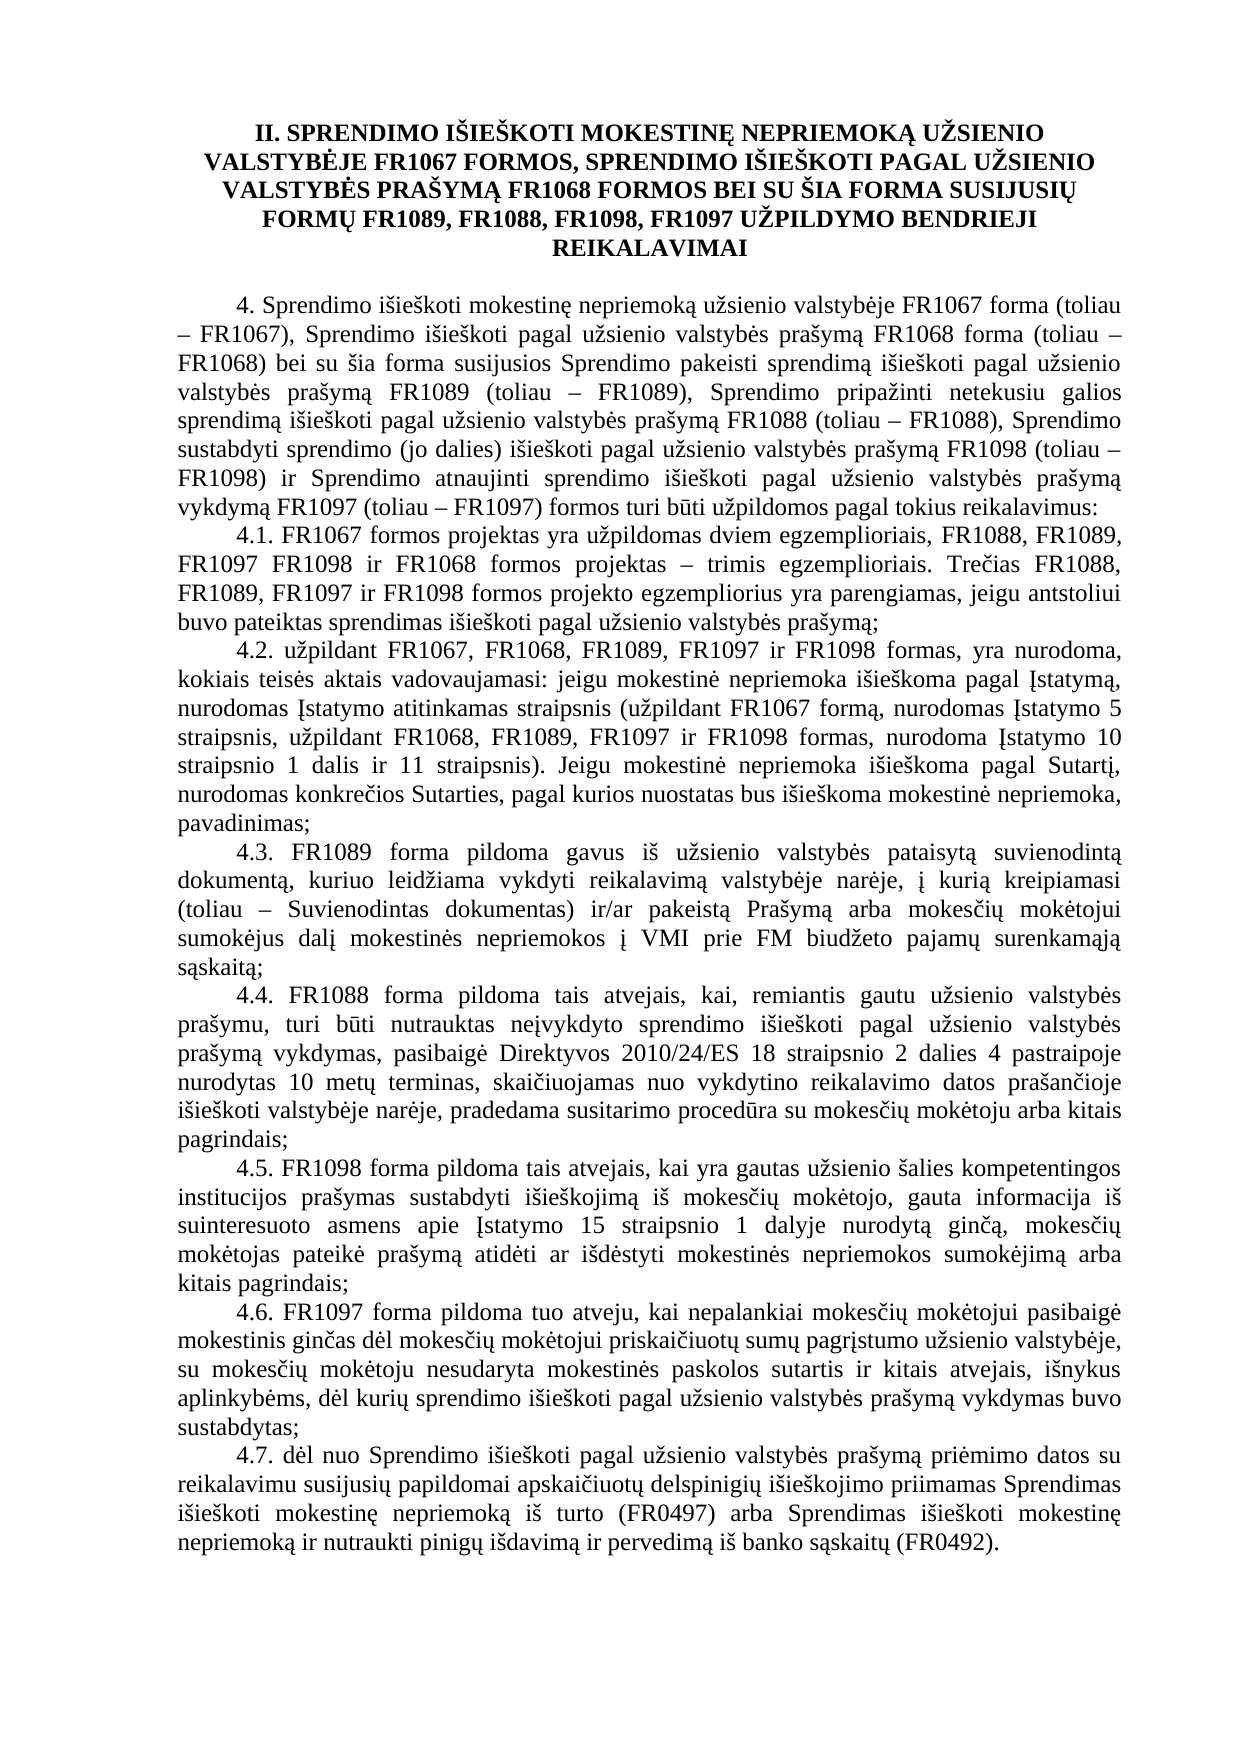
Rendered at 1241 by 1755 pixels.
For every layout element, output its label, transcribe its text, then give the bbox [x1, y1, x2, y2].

text 4. Sprendimo išieškoti mokestinę nepriemoką užsienio valstybėje FR1067 forma (toliau – FR1067), Sprendimo išieškoti pagal užsienio valstybės prašymą FR1068 forma (toliau – FR1068) bei su šia forma susijusios Sprendimo pakeisti sprendimą išieškoti pagal užsienio valstybės prašymą FR1089 (toliau – FR1089), Sprendimo pripažinti netekusiu galios sprendimą išieškoti pagal užsienio valstybės prašymą FR1088 (toliau – FR1088), Sprendimo sustabdyti sprendimo (jo dalies) išieškoti pagal užsienio valstybės prašymą FR1098 (toliau – FR1098) ir Sprendimo atnaujinti sprendimo išieškoti pagal užsienio valstybės prašymą vykdymą FR1097 (toliau – FR1097) formos turi būti užpildomos pagal tokius reikalavimus: [177, 291, 1122, 521]
text 4.5. FR1098 forma pildoma tais atvejais, kai yra gautas užsienio šalies kompetentingos institucijos prašymas sustabdyti išieškojimą iš mokesčių mokėtojo, gauta informacija iš suinteresuoto asmens apie Įstatymo 15 straipsnio 1 dalyje nurodytą ginčą, mokesčių mokėtojas pateikė prašymą atidėti ar išdėstyti mokestinės nepriemokos sumokėjimą arba kitais pagrindais; [177, 1153, 1122, 1297]
text II. SPRENDIMO IŠIEŠKOTI MOKESTINĘ NEPRIEMOKĄ UŽSIENIO VALSTYBĖJE FR1067 FORMOS, SPRENDIMO IŠIEŠKOTI PAGAL UŽSIENIO VALSTYBĖS PRAŠYMĄ FR1068 FORMOS BEI SU ŠIA FORMA SUSIJUSIŲ FORMŲ FR1089, FR1088, FR1098, FR1097 UŽPILDYMO BENDRIEJI REIKALAVIMAI [177, 118, 1122, 262]
text 4.1. FR1067 formos projektas yra užpildomas dviem egzemplioriais, FR1088, FR1089, FR1097 FR1098 ir FR1068 formos projektas – trimis egzemplioriais. Trečias FR1088, FR1089, FR1097 ir FR1098 formos projekto egzempliorius yra parengiamas, jeigu antstoliui buvo pateiktas sprendimas išieškoti pagal užsienio valstybės prašymą; [177, 521, 1122, 636]
text 4.3. FR1089 forma pildoma gavus iš užsienio valstybės pataisytą suvienodintą dokumentą, kuriuo leidžiama vykdyti reikalavimą valstybėje narėje, į kurią kreipiamasi (toliau – Suvienodintas dokumentas) ir/ar pakeistą Prašymą arba mokesčių mokėtojui sumokėjus dalį mokestinės nepriemokos į VMI prie FM biudžeto pajamų surenkamąją sąskaitą; [177, 837, 1122, 981]
text 4.2. užpildant FR1067, FR1068, FR1089, FR1097 ir FR1098 formas, yra nurodoma, kokiais teisės aktais vadovaujamasi: jeigu mokestinė nepriemoka išieškoma pagal Įstatymą, nurodomas Įstatymo atitinkamas straipsnis (užpildant FR1067 formą, nurodomas Įstatymo 5 straipsnis, užpildant FR1068, FR1089, FR1097 ir FR1098 formas, nurodoma Įstatymo 10 straipsnio 1 dalis ir 11 straipsnis). Jeigu mokestinė nepriemoka išieškoma pagal Sutartį, nurodomas konkrečios Sutarties, pagal kurios nuostatas bus išieškoma mokestinė nepriemoka, pavadinimas; [177, 636, 1122, 837]
text 4.7. dėl nuo Sprendimo išieškoti pagal užsienio valstybės prašymą priėmimo datos su reikalavimu susijusių papildomai apskaičiuotų delspinigių išieškojimo priimamas Sprendimas išieškoti mokestinę nepriemoką iš turto (FR0497) arba Sprendimas išieškoti mokestinę nepriemoką ir nutraukti pinigų išdavimą ir pervedimą iš banko sąskaitų (FR0492). [177, 1441, 1122, 1556]
text 4.4. FR1088 forma pildoma tais atvejais, kai, remiantis gautu užsienio valstybės prašymu, turi būti nutrauktas neįvykdyto sprendimo išieškoti pagal užsienio valstybės prašymą vykdymas, pasibaigė Direktyvos 2010/24/ES 18 straipsnio 2 dalies 4 pastraipoje nurodytas 10 metų terminas, skaičiuojamas nuo vykdytino reikalavimo datos prašančioje išieškoti valstybėje narėje, pradedama susitarimo procedūra su mokesčių mokėtoju arba kitais pagrindais; [177, 981, 1122, 1153]
text 4.6. FR1097 forma pildoma tuo atveju, kai nepalankiai mokesčių mokėtojui pasibaigė mokestinis ginčas dėl mokesčių mokėtojui priskaičiuotų sumų pagrįstumo užsienio valstybėje, su mokesčių mokėtoju nesudaryta mokestinės paskolos sutartis ir kitais atvejais, išnykus aplinkybėms, dėl kurių sprendimo išieškoti pagal užsienio valstybės prašymą vykdymas buvo sustabdytas; [177, 1297, 1122, 1441]
